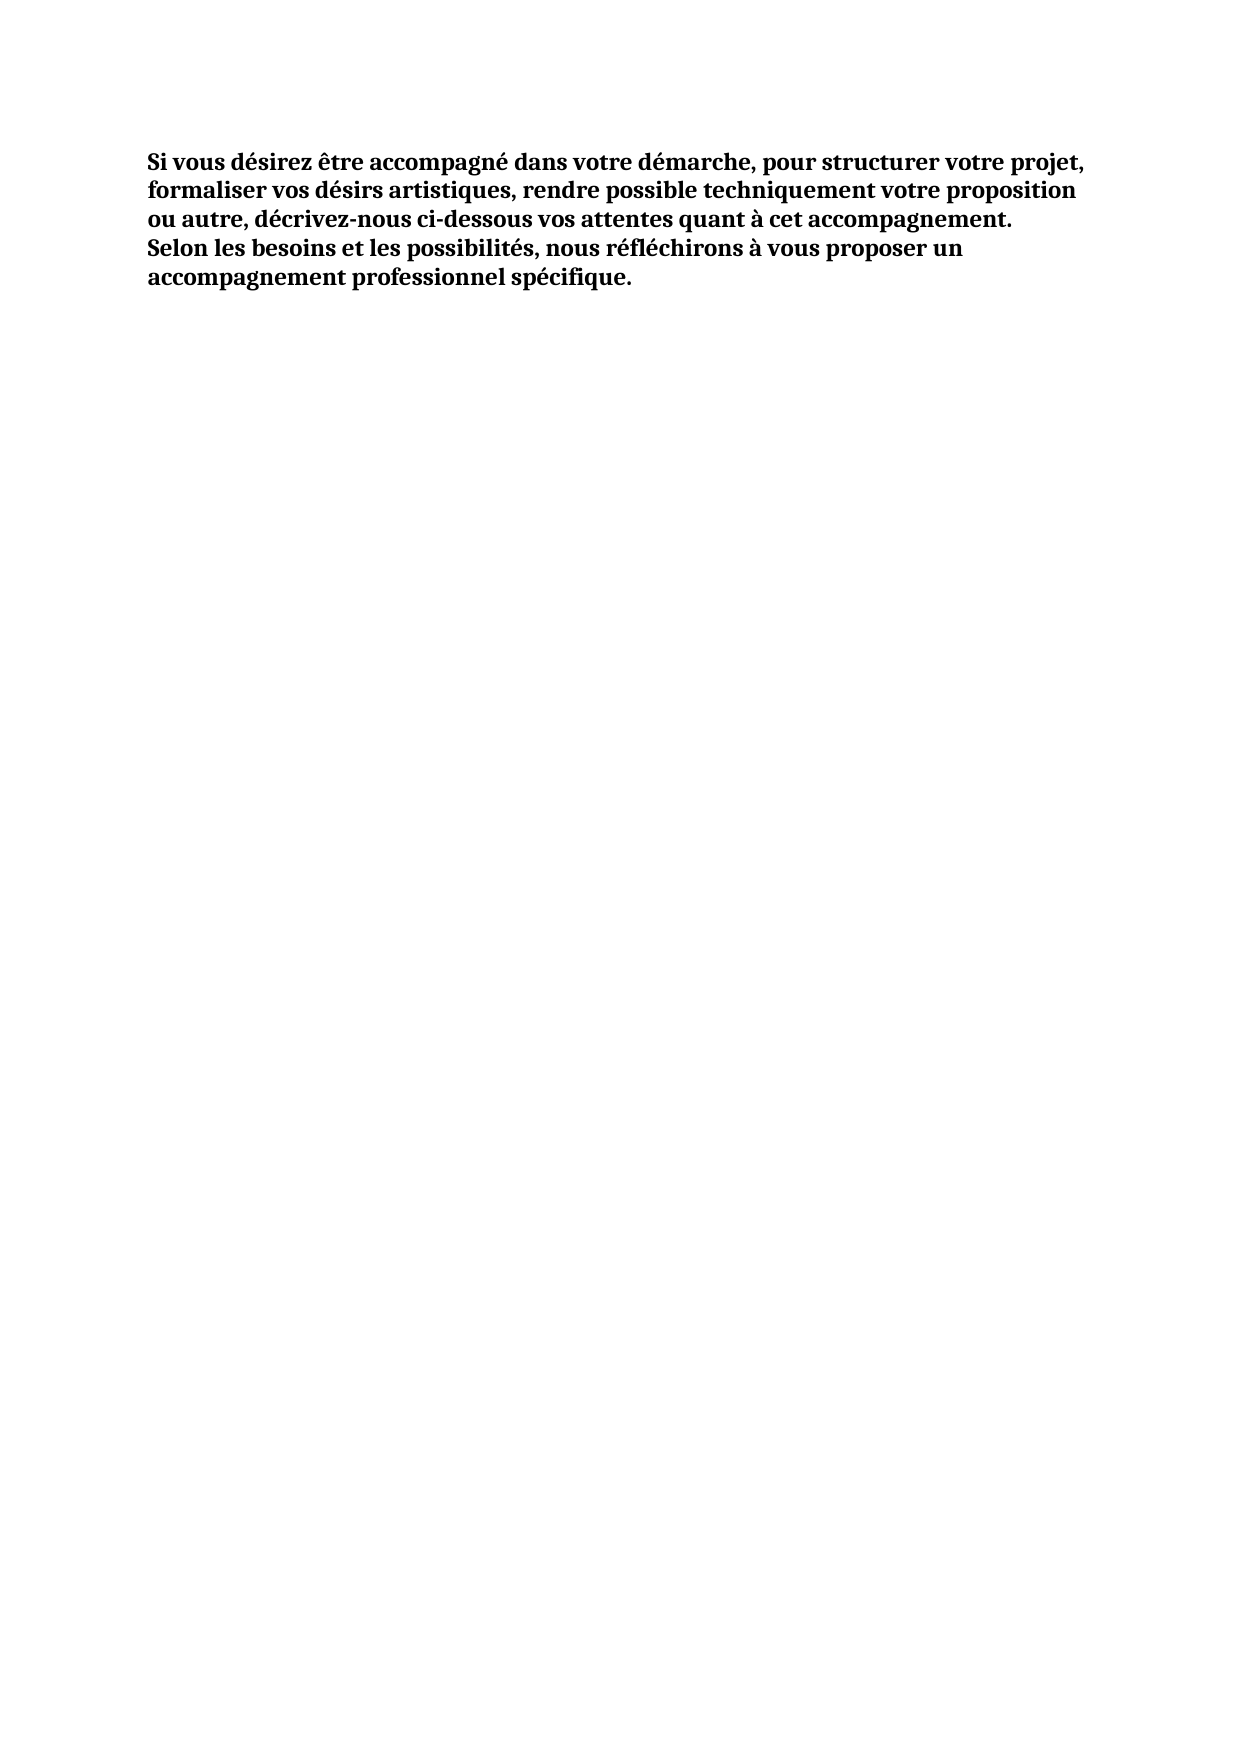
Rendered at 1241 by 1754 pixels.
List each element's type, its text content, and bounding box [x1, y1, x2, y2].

text Si vous désirez être accompagné dans votre démarche, pour structurer votre projet, formaliser vos désirs artistiques, rendre possible techniquement votre proposition ou autre, décrivez-nous ci-dessous vos attentes quant à cet accompagnement. [148, 148, 1093, 234]
text Selon les besoins et les possibilités, nous réfléchirons à vous proposer un accompagnement professionnel spécifique. [148, 234, 1093, 291]
